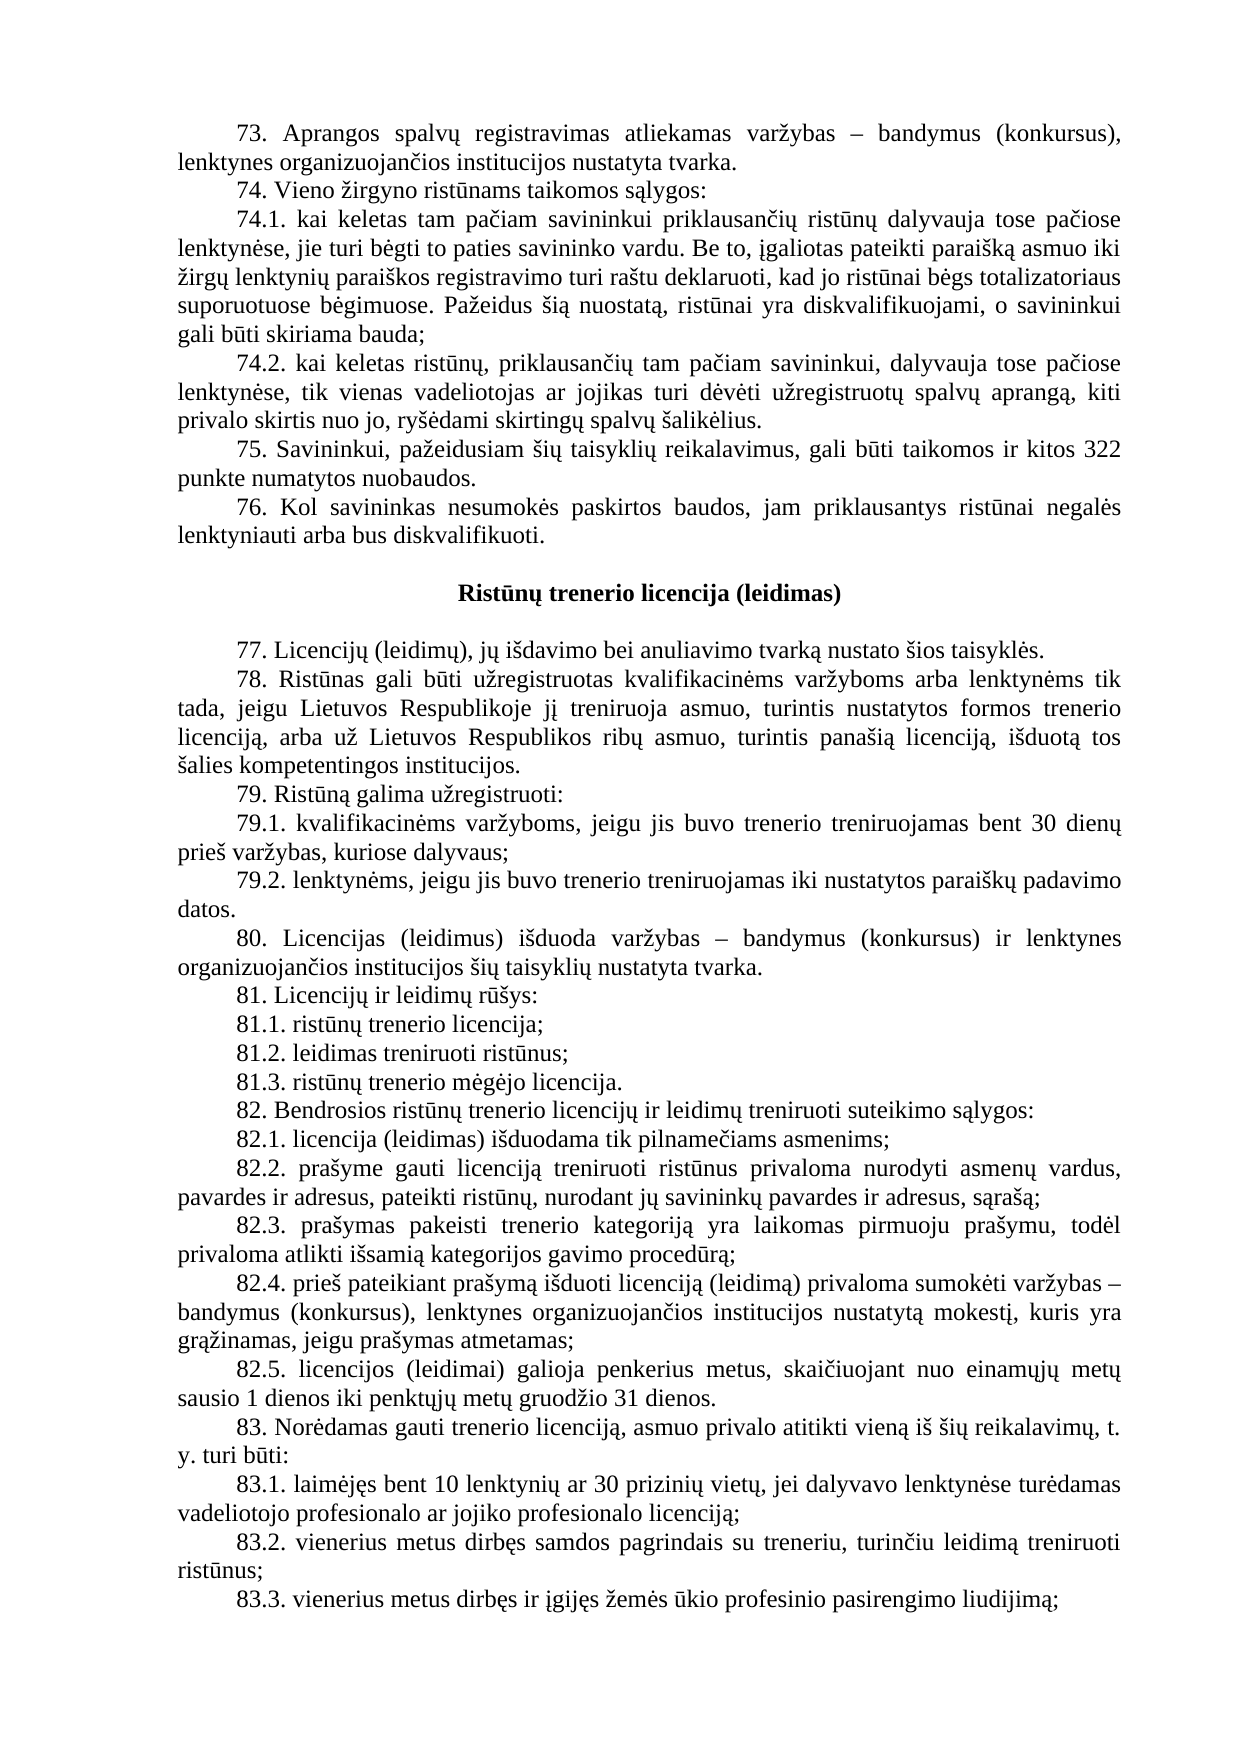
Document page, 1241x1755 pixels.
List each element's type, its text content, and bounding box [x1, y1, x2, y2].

text 74.1. kai keletas tam pačiam savininkui priklausančių ristūnų dalyvauja tose pačiose lenktynėse, jie turi bėgti to paties savininko vardu. Be to, įgaliotas pateikti paraišką asmuo iki žirgų lenktynių paraiškos registravimo turi raštu deklaruoti, kad jo ristūnai bėgs totalizatoriaus suporuotuose bėgimuose. Pažeidus šią nuostatą, ristūnai yra diskvalifikuojami, o savininkui gali būti skiriama bauda; [177, 204, 1122, 348]
text 82.1. licencija (leidimas) išduodama tik pilnamečiams asmenims; [177, 1124, 1122, 1153]
text Ristūnų trenerio licencija (leidimas) [177, 578, 1122, 607]
text 83. Norėdamas gauti trenerio licenciją, asmuo privalo atitikti vieną iš šių reikalavimų, t. y. turi būti: [177, 1412, 1122, 1469]
text 83.3. vienerius metus dirbęs ir įgijęs žemės ūkio profesinio pasirengimo liudijimą; [177, 1584, 1122, 1613]
text 81.1. ristūnų trenerio licencija; [177, 1009, 1122, 1038]
text 82.3. prašymas pakeisti trenerio kategoriją yra laikomas pirmuoju prašymu, todėl privaloma atlikti išsamią kategorijos gavimo procedūrą; [177, 1211, 1122, 1268]
text 77. Licencijų (leidimų), jų išdavimo bei anuliavimo tvarką nustato šios taisyklės. [177, 636, 1122, 664]
text 81. Licencijų ir leidimų rūšys: [177, 981, 1122, 1009]
text 82.2. prašyme gauti licenciją treniruoti ristūnus privaloma nurodyti asmenų vardus, pavardes ir adresus, pateikti ristūnų, nurodant jų savininkų pavardes ir adresus, sąrašą; [177, 1153, 1122, 1211]
text 82.5. licencijos (leidimai) galioja penkerius metus, skaičiuojant nuo einamųjų metų sausio 1 dienos iki penktųjų metų gruodžio 31 dienos. [177, 1354, 1122, 1412]
text 73. Aprangos spalvų registravimas atliekamas varžybas – bandymus (konkursus), lenktynes organizuojančios institucijos nustatyta tvarka. [177, 118, 1122, 176]
text 78. Ristūnas gali būti užregistruotas kvalifikacinėms varžyboms arba lenktynėms tik tada, jeigu Lietuvos Respublikoje jį treniruoja asmuo, turintis nustatytos formos trenerio licenciją, arba už Lietuvos Respublikos ribų asmuo, turintis panašią licenciją, išduotą tos šalies kompetentingos institucijos. [177, 664, 1122, 779]
text 75. Savininkui, pažeidusiam šių taisyklių reikalavimus, gali būti taikomos ir kitos 322 punkte numatytos nuobaudos. [177, 434, 1122, 492]
text 81.2. leidimas treniruoti ristūnus; [177, 1038, 1122, 1067]
text 76. Kol savininkas nesumokės paskirtos baudos, jam priklausantys ristūnai negalės lenktyniauti arba bus diskvalifikuoti. [177, 492, 1122, 549]
text 82. Bendrosios ristūnų trenerio licencijų ir leidimų treniruoti suteikimo sąlygos: [177, 1096, 1122, 1124]
text 79.1. kvalifikacinėms varžyboms, jeigu jis buvo trenerio treniruojamas bent 30 dienų prieš varžybas, kuriose dalyvaus; [177, 808, 1122, 866]
text 82.4. prieš pateikiant prašymą išduoti licenciją (leidimą) privaloma sumokėti varžybas – bandymus (konkursus), lenktynes organizuojančios institucijos nustatytą mokestį, kuris yra grąžinamas, jeigu prašymas atmetamas; [177, 1268, 1122, 1354]
text 74. Vieno žirgyno ristūnams taikomos sąlygos: [177, 176, 1122, 204]
text 74.2. kai keletas ristūnų, priklausančių tam pačiam savininkui, dalyvauja tose pačiose lenktynėse, tik vienas vadeliotojas ar jojikas turi dėvėti užregistruotų spalvų aprangą, kiti privalo skirtis nuo jo, ryšėdami skirtingų spalvų šalikėlius. [177, 348, 1122, 434]
text 79.2. lenktynėms, jeigu jis buvo trenerio treniruojamas iki nustatytos paraiškų padavimo datos. [177, 866, 1122, 923]
text 83.1. laimėjęs bent 10 lenktynių ar 30 prizinių vietų, jei dalyvavo lenktynėse turėdamas vadeliotojo profesionalo ar jojiko profesionalo licenciją; [177, 1469, 1122, 1527]
text 83.2. vienerius metus dirbęs samdos pagrindais su treneriu, turinčiu leidimą treniruoti ristūnus; [177, 1527, 1122, 1584]
text 81.3. ristūnų trenerio mėgėjo licencija. [177, 1067, 1122, 1096]
text 80. Licencijas (leidimus) išduoda varžybas – bandymus (konkursus) ir lenktynes organizuojančios institucijos šių taisyklių nustatyta tvarka. [177, 923, 1122, 981]
text 79. Ristūną galima užregistruoti: [177, 779, 1122, 808]
